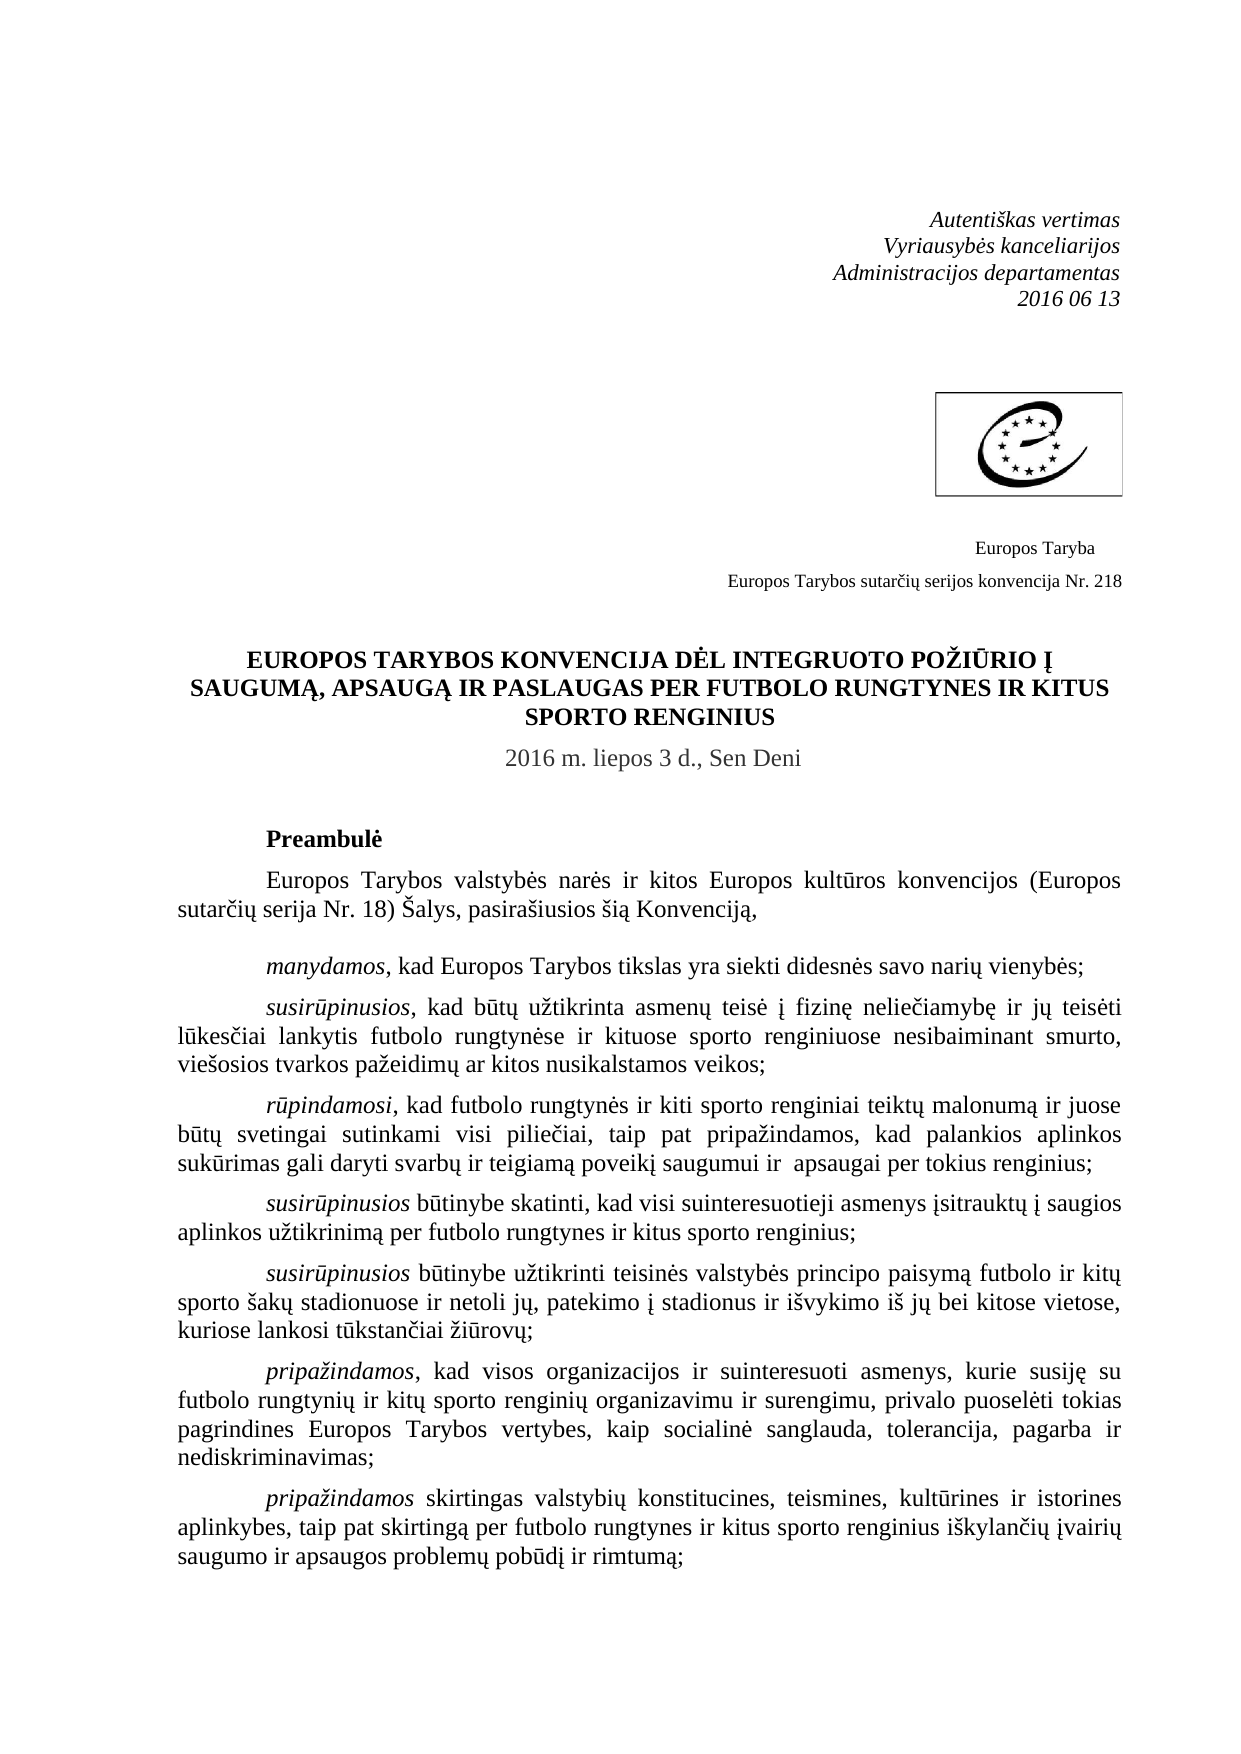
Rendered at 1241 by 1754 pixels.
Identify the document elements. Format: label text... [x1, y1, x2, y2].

text Administracijos departamentas [833, 259, 1122, 285]
text Autentiškas vertimas [833, 206, 1122, 232]
text rūpindamosi, kad futbolo rungtynės ir kiti sporto renginiai teiktų malonumą ir juose būtų svetingai sutinkami visi piliečiai, taip pat pripažindamos, kad palankios aplinkos sukūrimas gali daryti svarbų ir teigiamą poveikį saugumui ir apsaugai per tokius renginius; [177, 1090, 1122, 1177]
text pripažindamos, kad visos organizacijos ir suinteresuoti asmenys, kurie susiję su futbolo rungtynių ir kitų sporto renginių organizavimu ir surengimu, privalo puoselėti tokias pagrindines Europos Tarybos vertybes, kaip socialinė sanglauda, tolerancija, pagarba ir nediskriminavimas; [177, 1356, 1122, 1471]
text susirūpinusios, kad būtų užtikrinta asmenų teisė į fizinę neliečiamybę ir jų teisėti lūkesčiai lankytis futbolo rungtynėse ir kituose sporto renginiuose nesibaiminant smurto, viešosios tvarkos pažeidimų ar kitos nusikalstamos veikos; [177, 992, 1122, 1078]
text Preambulė [177, 824, 1122, 853]
text 2016 m. liepos 3 d., Sen Deni [177, 743, 1122, 772]
text Europos Tarybos valstybės narės ir kitos Europos kultūros konvencijos (Europos sutarčių serija Nr. 18) Šalys, pasirašiusios šią Konvenciją, [177, 865, 1122, 923]
text susirūpinusios būtinybe užtikrinti teisinės valstybės principo paisymą futbolo ir kitų sporto šakų stadionuose ir netoli jų, patekimo į stadionus ir išvykimo iš jų bei kitose vietose, kuriose lankosi tūkstančiai žiūrovų; [177, 1258, 1122, 1344]
text pripažindamos skirtingas valstybių konstitucines, teismines, kultūrines ir istorines aplinkybes, taip pat skirtingą per futbolo rungtynes ir kitus sporto renginius iškylančių įvairių saugumo ir apsaugos problemų pobūdį ir rimtumą; [177, 1483, 1122, 1569]
text Vyriausybės kanceliarijos [833, 232, 1122, 259]
text EUROPOS TARYBOS KONVENCIJA DĖL INTEGRUOTO POŽIŪRIO Į SAUGUMĄ, APSAUGĄ IR PASLAUGAS PER FUTBOLO RUNGTYNES IR KITUS SPORTO RENGINIUS [177, 645, 1122, 731]
text susirūpinusios būtinybe skatinti, kad visi suinteresuotieji asmenys įsitrauktų į saugios aplinkos užtikrinimą per futbolo rungtynes ir kitus sporto renginius; [177, 1188, 1122, 1246]
text 2016 06 13 [833, 285, 1122, 311]
text manydamos, kad Europos Tarybos tikslas yra siekti didesnės savo narių vienybės; [177, 951, 1122, 980]
text Europos Taryba [886, 537, 1122, 558]
text Europos Tarybos sutarčių serijos konvencija Nr. 218 [177, 570, 1122, 592]
